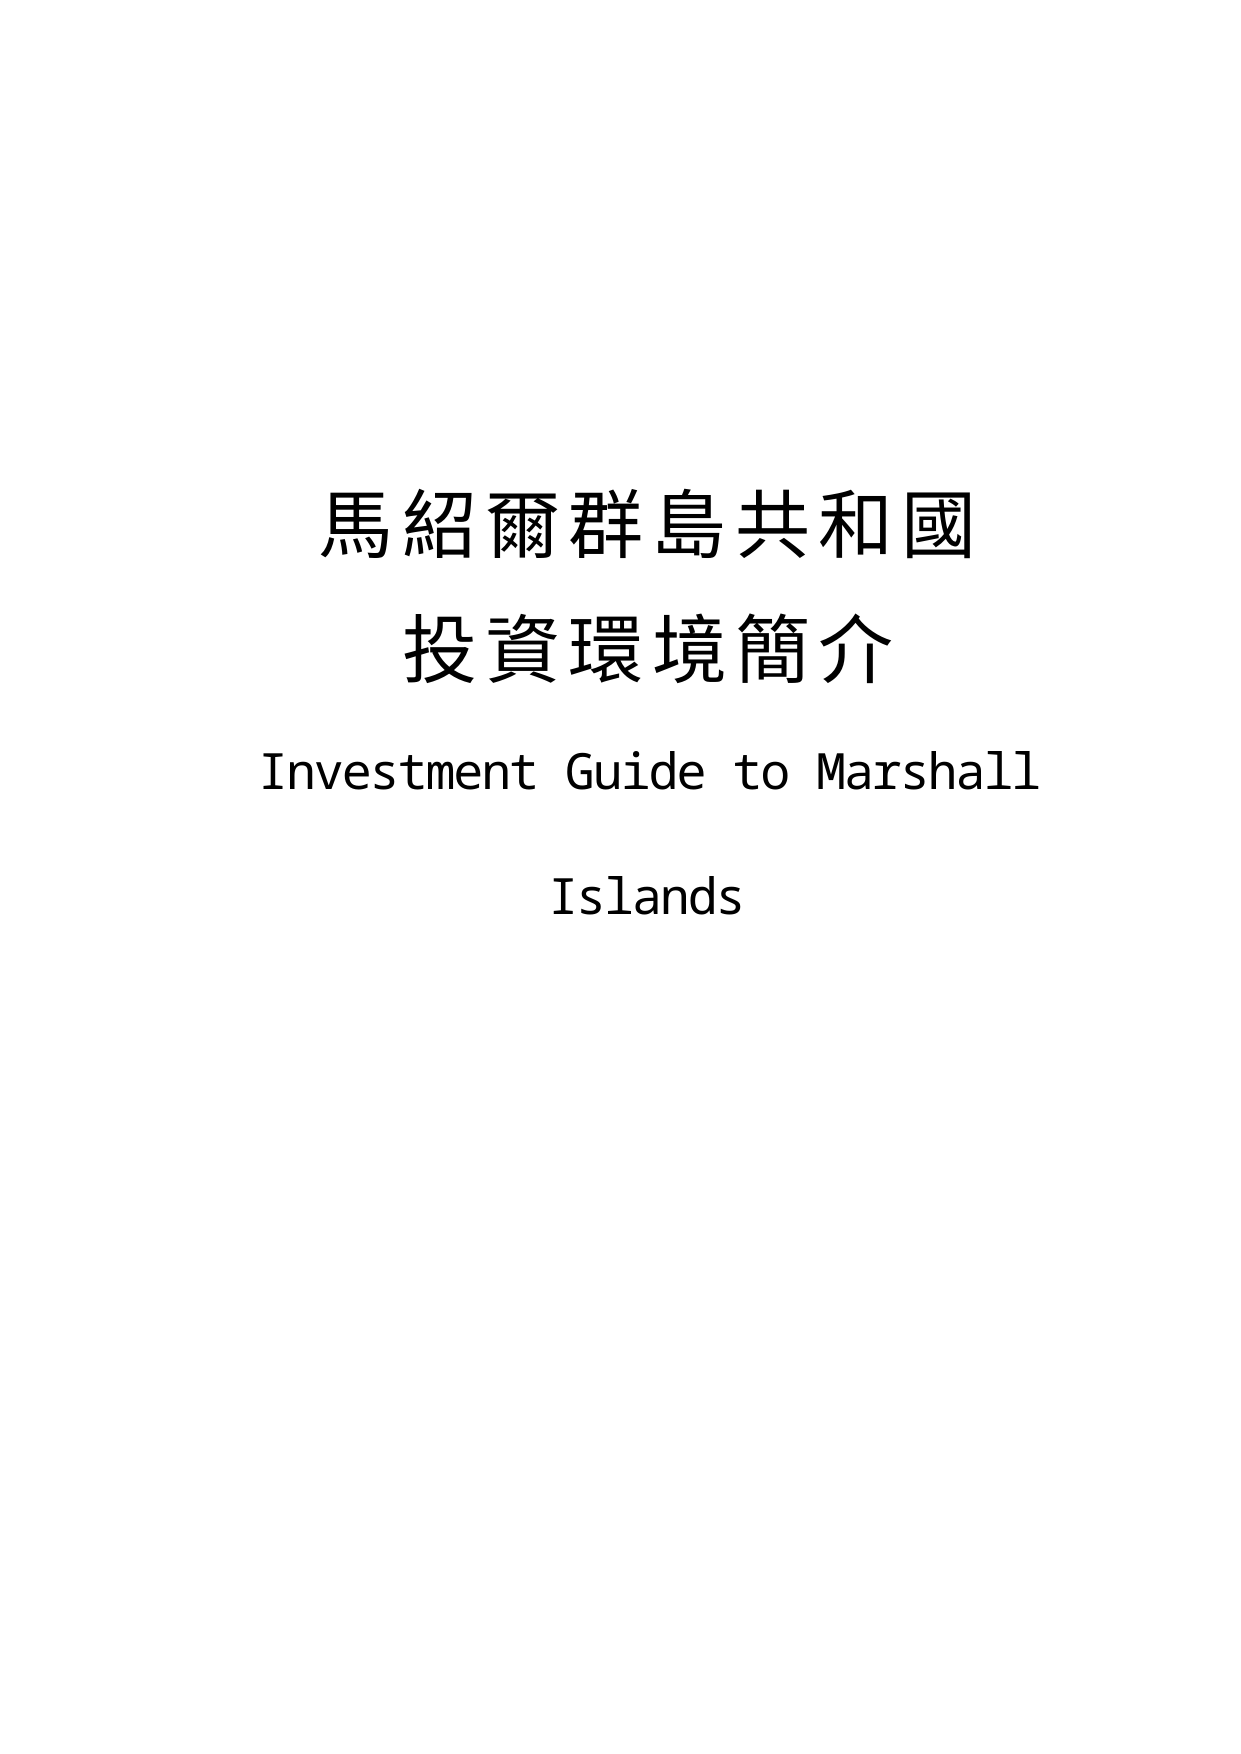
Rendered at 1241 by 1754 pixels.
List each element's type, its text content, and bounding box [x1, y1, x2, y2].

table_cell 馬紹爾群島共和國 投資環境簡介 Investment Guide to Marshall Islands [183, 448, 1074, 947]
table_header [183, 313, 1074, 447]
